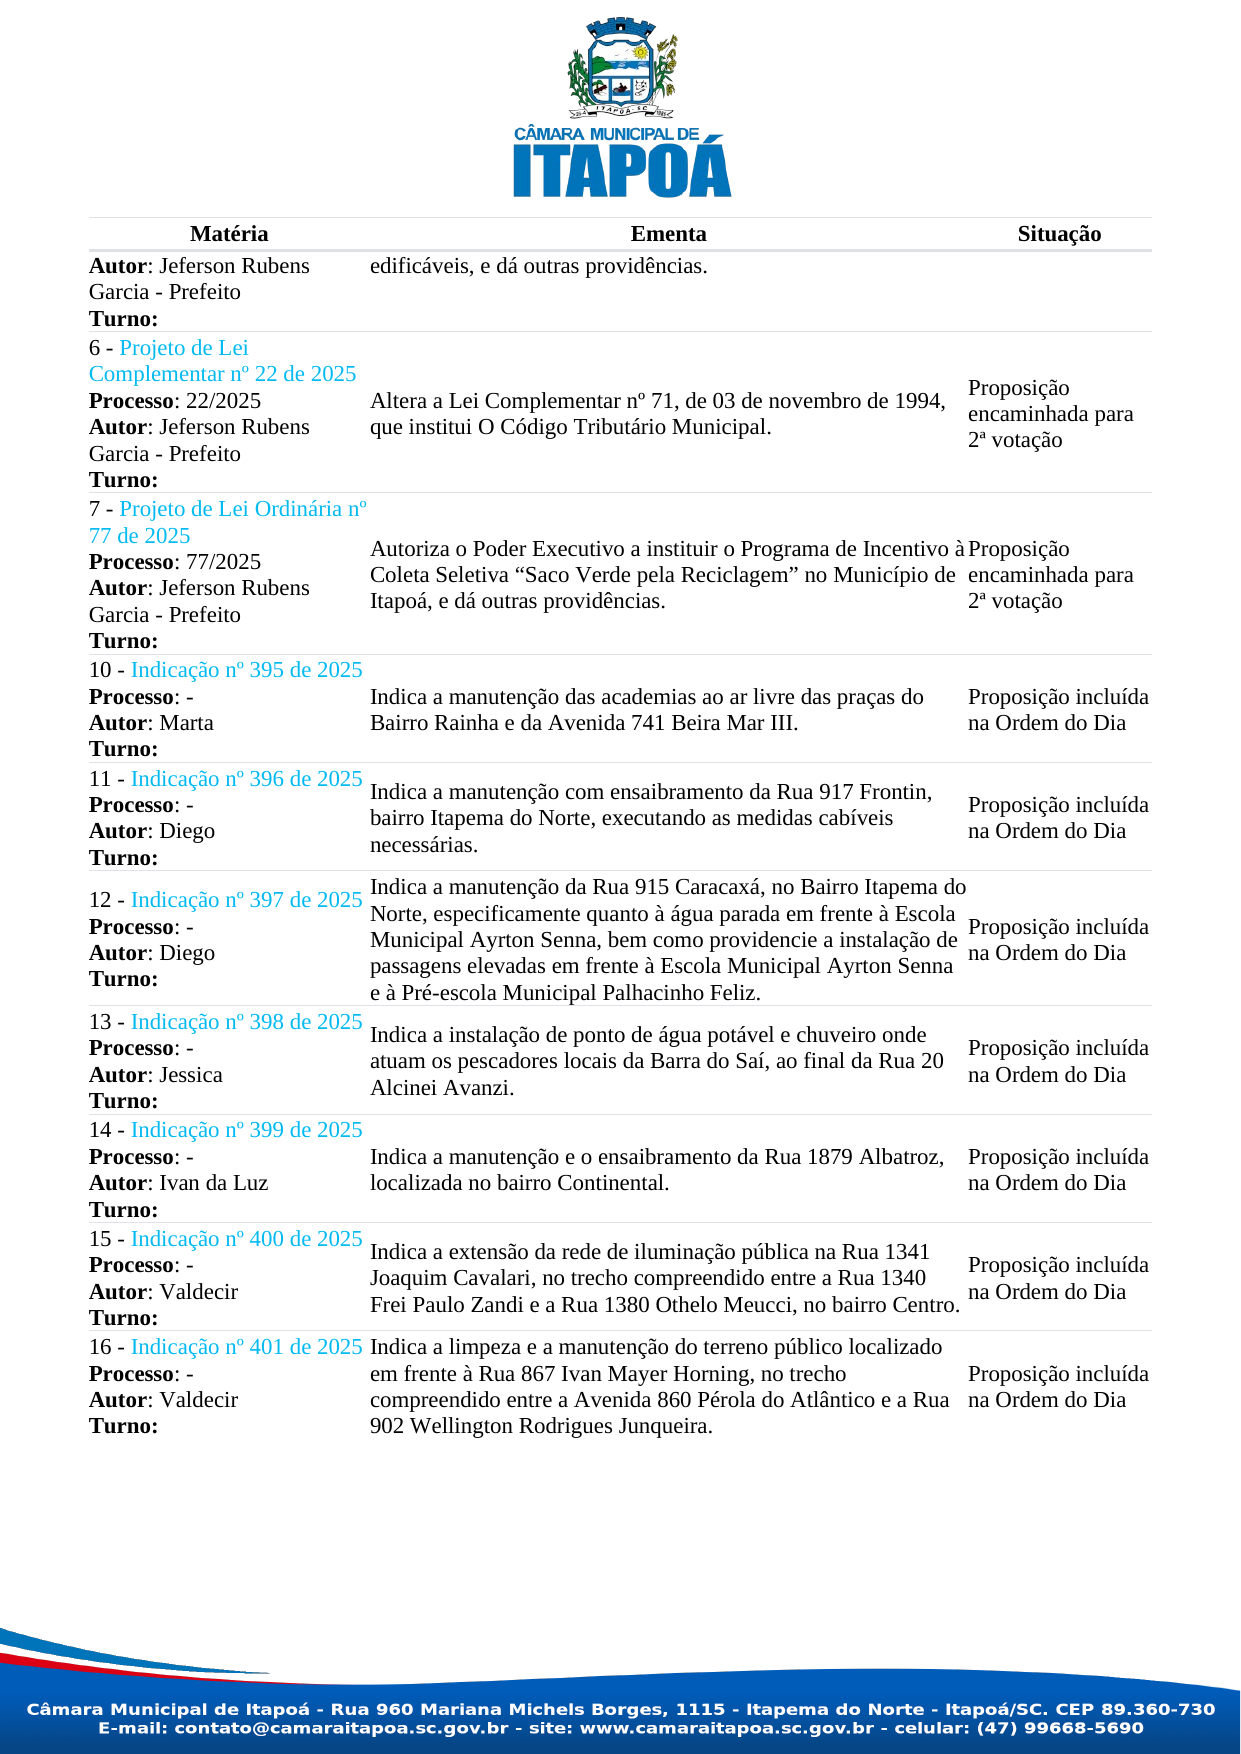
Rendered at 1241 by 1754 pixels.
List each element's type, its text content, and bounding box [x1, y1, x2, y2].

table_cell Proposição incluída na Ordem do Dia [968, 1223, 1152, 1330]
table_cell Proposição encaminhada para 2ª votação [968, 332, 1152, 492]
table_cell 16 - Indicação nº 401 de 2025 Processo: - Autor: Valdecir Turno: [89, 1331, 370, 1439]
table_cell 11 - Indicação nº 396 de 2025 Processo: - Autor: Diego Turno: [89, 763, 370, 870]
picture [510, 14, 734, 198]
table_cell 13 - Indicação nº 398 de 2025 Processo: - Autor: Jessica Turno: [89, 1006, 370, 1113]
table_cell Proposição incluída na Ordem do Dia [968, 1006, 1152, 1113]
table_cell Proposição incluída na Ordem do Dia [968, 655, 1152, 762]
table_cell Indica a manutenção com ensaibramento da Rua 917 Frontin, bairro Itapema do Norte, executando as medidas cabíveis necessárias. [370, 763, 968, 870]
table_cell Altera a Lei Complementar nº 71, de 03 de novembro de 1994, que institui O Código Tributário Municipal. [370, 332, 968, 492]
table_cell 15 - Indicação nº 400 de 2025 Processo: - Autor: Valdecir Turno: [89, 1223, 370, 1330]
table_cell Indica a manutenção da Rua 915 Caracaxá, no Bairro Itapema do Norte, especificamente quanto à água parada em frente à Escola Municipal Ayrton Senna, bem como providencie a instalação de passagens elevadas em frente à Escola Municipal Ayrton Senna e à Pré-escola Municipal Palhacinho Feliz. [370, 871, 968, 1005]
table_cell 6 - Projeto de Lei Complementar nº 22 de 2025 Processo: 22/2025 Autor: Jeferson Rubens Garcia - Prefeito Turno: [89, 332, 370, 492]
table_cell Indica a extensão da rede de iluminação pública na Rua 1341 Joaquim Cavalari, no trecho compreendido entre a Rua 1340 Frei Paulo Zandi e a Rua 1380 Othelo Meucci, no bairro Centro. [370, 1223, 968, 1330]
table_cell Proposição incluída na Ordem do Dia [968, 871, 1152, 1005]
table_cell Indica a manutenção das academias ao ar livre das praças do Bairro Rainha e da Avenida 741 Beira Mar III. [370, 655, 968, 762]
table_cell Autoriza o Poder Executivo a instituir o Programa de Incentivo à Coleta Seletiva “Saco Verde pela Reciclagem” no Município de Itapoá, e dá outras providências. [370, 493, 968, 653]
table_cell Proposição encaminhada para 2ª votação [968, 493, 1152, 653]
table_cell Indica a instalação de ponto de água potável e chuveiro onde atuam os pescadores locais da Barra do Saí, ao final da Rua 20 Alcinei Avanzi. [370, 1006, 968, 1113]
table_header Matéria [89, 218, 370, 249]
table_cell [968, 252, 1152, 331]
table_cell Proposição incluída na Ordem do Dia [968, 1115, 1152, 1222]
table_cell 14 - Indicação nº 399 de 2025 Processo: - Autor: Ivan da Luz Turno: [89, 1115, 370, 1222]
table_cell Proposição incluída na Ordem do Dia [968, 763, 1152, 870]
table_header Ementa [370, 218, 968, 249]
picture [0, 1628, 1241, 1754]
table_cell Proposição incluída na Ordem do Dia [968, 1331, 1152, 1439]
table_cell edificáveis, e dá outras providências. [370, 252, 968, 331]
table_header Situação [968, 218, 1152, 249]
table_cell Indica a limpeza e a manutenção do terreno público localizado em frente à Rua 867 Ivan Mayer Horning, no trecho compreendido entre a Avenida 860 Pérola do Atlântico e a Rua 902 Wellington Rodrigues Junqueira. [370, 1331, 968, 1439]
table_cell 10 - Indicação nº 395 de 2025 Processo: - Autor: Marta Turno: [89, 655, 370, 762]
table_cell Autor: Jeferson Rubens Garcia - Prefeito Turno: [89, 252, 370, 331]
table_cell 12 - Indicação nº 397 de 2025 Processo: - Autor: Diego Turno: [89, 871, 370, 1005]
table_cell Indica a manutenção e o ensaibramento da Rua 1879 Albatroz, localizada no bairro Continental. [370, 1115, 968, 1222]
table_cell 7 - Projeto de Lei Ordinária nº 77 de 2025 Processo: 77/2025 Autor: Jeferson Rubens Garcia - Prefeito Turno: [89, 493, 370, 653]
